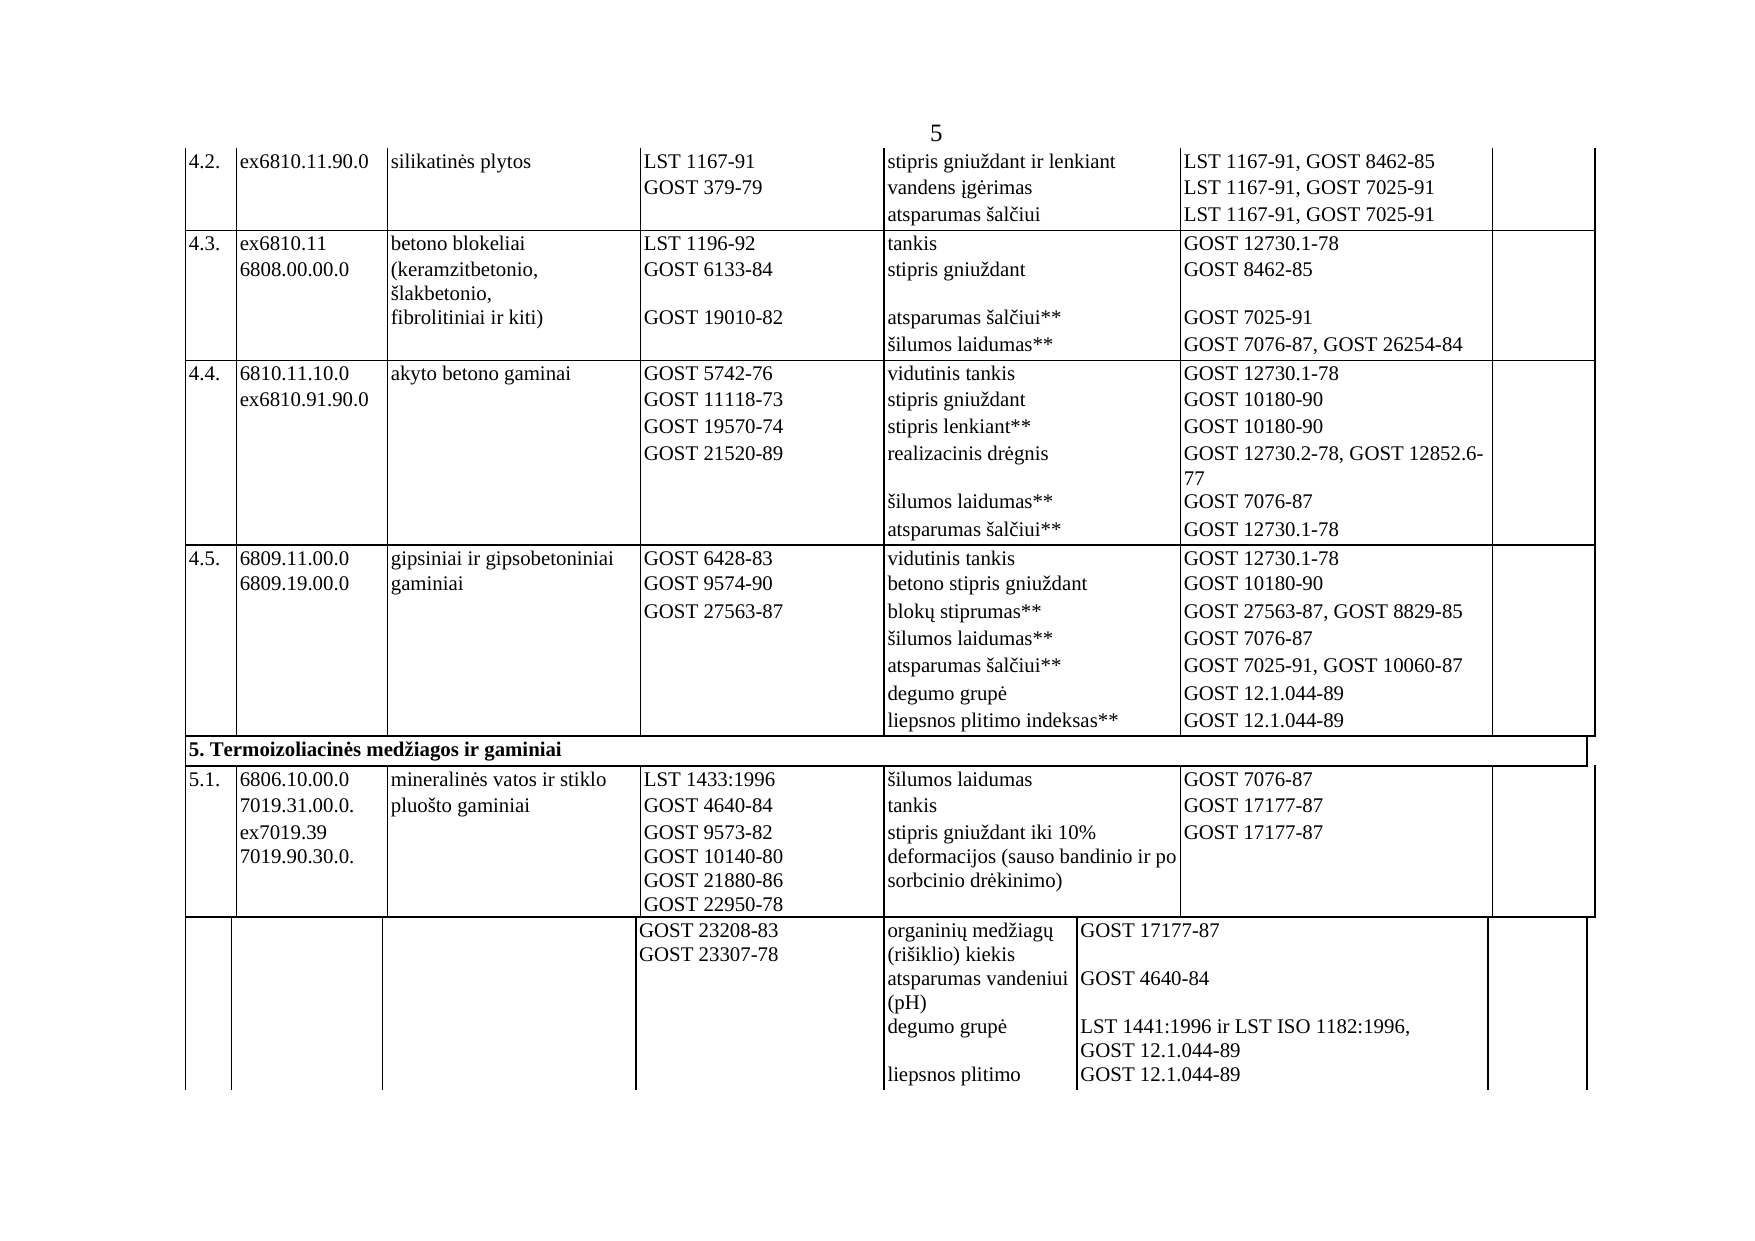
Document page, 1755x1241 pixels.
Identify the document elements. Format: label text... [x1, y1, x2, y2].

table_cell [186, 517, 236, 544]
table_cell [237, 175, 387, 202]
table_cell tankis [885, 793, 1180, 820]
table_cell [1493, 765, 1594, 793]
table_cell atsparumas vandeniui (pH) [885, 966, 1076, 1014]
table_cell [177, 230, 185, 257]
table_cell [641, 626, 883, 653]
table_cell [1588, 966, 1595, 1014]
table_cell [1489, 1062, 1586, 1089]
table_cell [177, 490, 185, 517]
table_cell gost 12.1.044-89 [1078, 1062, 1487, 1089]
table_cell [388, 708, 640, 735]
table_cell fibrolitiniai ir kiti) [388, 305, 640, 332]
table_cell GOST 10180-90 [1181, 571, 1492, 599]
table_cell [237, 441, 387, 489]
table_cell šilumos laidumas** [885, 332, 1180, 359]
table_cell [1493, 599, 1594, 626]
table_cell [177, 305, 185, 332]
table_cell gaminiai [388, 571, 640, 599]
table_cell [1493, 708, 1594, 735]
table_cell [641, 202, 883, 229]
table_cell [232, 1062, 382, 1089]
table_cell 6808.00.00.0 [237, 257, 387, 305]
table_cell [177, 820, 185, 916]
table_cell GOST 9574-90 [641, 571, 883, 599]
table_cell [177, 517, 185, 544]
table_cell [1588, 1014, 1595, 1062]
table_cell ex6810.11.90.0 [237, 148, 387, 175]
table_cell GOST 23208-83 GOST 23307-78 [637, 918, 883, 966]
table_cell [177, 544, 185, 571]
table_cell GOST 17177-87 [1181, 793, 1492, 820]
table_cell [388, 490, 640, 517]
table_cell [1493, 820, 1594, 916]
table_cell [1493, 231, 1594, 257]
table_cell atsparumas šalčiui** [885, 305, 1180, 332]
table_cell stipris gniuždant [885, 257, 1180, 305]
table_cell [388, 653, 640, 681]
table_cell [177, 202, 185, 229]
table_cell [388, 387, 640, 414]
table_cell [388, 175, 640, 202]
table_cell GOST 7025-91, GOST 10060-87 [1181, 653, 1492, 681]
table_cell GOST 7076-87 [1181, 490, 1492, 517]
table_cell [1493, 387, 1594, 414]
table_cell [1493, 517, 1594, 544]
table_cell 5. Termoizoliacinės medžiagos ir gaminiai [186, 737, 1586, 765]
table_cell [177, 360, 185, 387]
table_cell realizacinis drėgnis [885, 441, 1180, 489]
table_cell liepsnos plitimo [885, 1062, 1076, 1089]
table_cell [237, 305, 387, 332]
table_cell [177, 916, 185, 966]
table_cell [186, 257, 236, 305]
table_cell 4.3. [186, 231, 236, 257]
table_cell [186, 571, 236, 599]
table_cell [177, 735, 185, 765]
table_cell [177, 257, 185, 305]
table_cell [177, 441, 185, 489]
table_cell GOST 7076-87 [1181, 767, 1492, 793]
table_cell [237, 332, 387, 359]
table_cell atsparumas šalčiui [885, 202, 1180, 229]
table_cell gost 11118-73 [641, 387, 883, 414]
table_cell GOST 8462-85 [1181, 257, 1492, 305]
table_cell [177, 626, 185, 653]
table_cell GOST 12730.1-78 [1181, 361, 1492, 387]
table_cell [1493, 681, 1594, 708]
table_cell GOST 4640-84 [1078, 966, 1487, 1014]
table_cell [641, 490, 883, 517]
table_cell [388, 820, 640, 916]
table_cell [186, 387, 236, 414]
table_cell [186, 681, 236, 708]
table_cell [186, 175, 236, 202]
table_cell GOST 7025-91 [1181, 305, 1492, 332]
table_cell [186, 202, 236, 229]
table_cell atsparumas šalčiui** [885, 517, 1180, 544]
table_cell [186, 820, 236, 916]
table_cell 6806.10.00.0 [237, 767, 387, 793]
table_cell 5.1. [186, 767, 236, 793]
table_cell [177, 148, 185, 175]
table_cell šilumos laidumas** [885, 626, 1180, 653]
table_cell GOST 379-79 [641, 175, 883, 202]
table_cell [1493, 332, 1594, 359]
table_cell (keramzitbetonio, šlakbetonio, [388, 257, 640, 305]
table_cell ex6810.91.90.0 [237, 387, 387, 414]
table_cell GOST 27563-87 [641, 599, 883, 626]
table_cell [1493, 148, 1594, 175]
table_cell [1489, 918, 1586, 966]
table_cell [1493, 305, 1594, 332]
table_cell [388, 681, 640, 708]
table_cell liepsnos plitimo indeksas** [885, 708, 1180, 735]
table_cell [237, 626, 387, 653]
table_cell [1493, 490, 1594, 517]
table_cell [237, 414, 387, 441]
table_cell šilumos laidumas** [885, 490, 1180, 517]
table_cell [641, 332, 883, 359]
table_cell tankis [885, 231, 1180, 257]
table_cell [641, 653, 883, 681]
table_cell [1493, 653, 1594, 681]
table_cell degumo grupė [885, 681, 1180, 708]
table_cell [186, 793, 236, 820]
table_cell gost 19570-74 [641, 414, 883, 441]
table_cell [388, 441, 640, 489]
table_cell [177, 387, 185, 414]
table_cell [237, 490, 387, 517]
table_cell LST 1433:1996 [641, 767, 883, 793]
table_cell stipris lenkiant** [885, 414, 1180, 441]
table_cell [186, 626, 236, 653]
table_cell GOST 7076-87, GOST 26254-84 [1181, 332, 1492, 359]
table_cell stipris gniuždant iki 10% deformacijos (sauso bandinio ir po sorbcinio drėkinimo) [885, 820, 1180, 916]
table_cell [1493, 202, 1594, 229]
table_cell vidutinis tankis [885, 546, 1180, 571]
table_cell pluošto gaminiai [388, 793, 640, 820]
table_cell [1493, 546, 1594, 571]
table_cell [388, 202, 640, 229]
table_cell [177, 175, 185, 202]
table_cell [232, 966, 382, 1014]
table_cell GOST 19010-82 [641, 305, 883, 332]
table_cell GOST 10180-90 [1181, 387, 1492, 414]
table_cell GOST 17177-87 [1181, 820, 1492, 916]
table_cell atsparumas šalčiui** [885, 653, 1180, 681]
table_cell [641, 681, 883, 708]
table_cell [186, 708, 236, 735]
table_cell GOST 6133-84 [641, 257, 883, 305]
table_cell akyto betono gaminai [388, 361, 640, 387]
table_cell GOST 12.1.044-89 [1181, 681, 1492, 708]
table_cell GOST 5742-76 [641, 361, 883, 387]
table_cell [237, 681, 387, 708]
table_cell GOST 12730.1-78 [1181, 517, 1492, 544]
table_cell 4.4. [186, 361, 236, 387]
table_cell [1489, 1014, 1586, 1062]
table_cell [186, 414, 236, 441]
table_cell LST 1167-91 [641, 148, 883, 175]
table_cell [177, 571, 185, 599]
table_cell GOST 4640-84 [641, 793, 883, 820]
table_cell [177, 1014, 185, 1062]
table_cell [186, 332, 236, 359]
table_cell LST 1196-92 [641, 231, 883, 257]
table_cell [1493, 361, 1594, 387]
table_cell [383, 918, 635, 966]
table_cell [177, 681, 185, 708]
table_cell stipris gniuždant [885, 387, 1180, 414]
table_cell GOST 6428-83 [641, 546, 883, 571]
table_cell GOST 12730.1-78 [1181, 231, 1492, 257]
table_cell GOST 7076-87 [1181, 626, 1492, 653]
table_cell vidutinis tankis [885, 361, 1180, 387]
table_cell GOST 21520-89 [641, 441, 883, 489]
table_cell [1493, 793, 1594, 820]
table_cell [177, 966, 185, 1014]
table_cell [383, 1014, 635, 1062]
table_cell [1493, 257, 1594, 305]
table_cell LST 1167-91, GOST 7025-91 [1181, 202, 1492, 229]
table_cell [186, 490, 236, 517]
table_cell [237, 708, 387, 735]
table_cell [388, 414, 640, 441]
table_cell [383, 1062, 635, 1089]
table_cell ex7019.39 7019.90.30.0. [237, 820, 387, 916]
table_cell [237, 517, 387, 544]
table_cell GOST 27563-87, GOST 8829-85 [1181, 599, 1492, 626]
table_cell [232, 1014, 382, 1062]
table_cell [186, 918, 231, 966]
table_cell GOST 17177-87 [1078, 918, 1487, 966]
table_cell [637, 1062, 883, 1089]
table_cell [177, 793, 185, 820]
table_cell LST 1441:1996 ir LST ISO 1182:1996, gost 12.1.044-89 [1078, 1014, 1487, 1062]
table_cell [177, 653, 185, 681]
table_cell [383, 966, 635, 1014]
table_cell [1493, 175, 1594, 202]
table_cell vandens įgėrimas [885, 175, 1180, 202]
table_cell GOST 10180-90 [1181, 414, 1492, 441]
table_cell [388, 332, 640, 359]
table_cell [186, 653, 236, 681]
table_cell [1588, 737, 1595, 765]
table_cell stipris gniuždant ir lenkiant [885, 148, 1180, 175]
table_cell [186, 966, 231, 1014]
table_cell ex6810.11 [237, 231, 387, 257]
table_cell betono blokeliai [388, 231, 640, 257]
table_cell 4.5. [186, 546, 236, 571]
table_cell [388, 626, 640, 653]
table_cell [388, 517, 640, 544]
table_cell [186, 599, 236, 626]
table_cell [177, 1062, 185, 1089]
table_cell [1493, 626, 1594, 653]
table_cell [237, 653, 387, 681]
table_cell [1588, 918, 1595, 966]
table_cell [388, 599, 640, 626]
table_cell GOST 12730.1-78 [1181, 546, 1492, 571]
table_cell [637, 966, 883, 1014]
table_cell šilumos laidumas [885, 767, 1180, 793]
table_cell [177, 765, 185, 793]
table_cell mineralinės vatos ir stiklo [388, 767, 640, 793]
table_cell 6809.19.00.0 [237, 571, 387, 599]
table_cell [186, 1062, 231, 1089]
table_cell betono stipris gniuždant [885, 571, 1180, 599]
table_cell [186, 305, 236, 332]
table_cell [641, 708, 883, 735]
table_cell [237, 202, 387, 229]
table_cell organinių medžiagų (rišiklio) kiekis [885, 918, 1076, 966]
table_cell [637, 1014, 883, 1062]
table_cell 4.2. [186, 148, 236, 175]
table_cell [237, 599, 387, 626]
table_cell [641, 517, 883, 544]
table_cell [1493, 414, 1594, 441]
table_cell [177, 332, 185, 359]
table_cell gipsiniai ir gipsobetoniniai [388, 546, 640, 571]
table_cell LST 1167-91, GOST 8462-85 [1181, 148, 1492, 175]
table_cell 6810.11.10.0 [237, 361, 387, 387]
table_cell [177, 414, 185, 441]
table_cell [1588, 1062, 1595, 1089]
table_cell GOST 9573-82 GOST 10140-80 GOST 21880-86 GOST 22950-78 [641, 820, 883, 916]
table_cell [186, 1014, 231, 1062]
table_cell [1493, 441, 1594, 489]
table_cell [1489, 966, 1586, 1014]
table_cell GOST 12.1.044-89 [1181, 708, 1492, 735]
table_cell LST 1167-91, GOST 7025-91 [1181, 175, 1492, 202]
table_cell 7019.31.00.0. [237, 793, 387, 820]
table_cell [1493, 571, 1594, 599]
table_cell silikatinės plytos [388, 148, 640, 175]
table_cell [177, 599, 185, 626]
table_cell degumo grupė [885, 1014, 1076, 1062]
table_cell blokų stiprumas** [885, 599, 1180, 626]
table_cell [186, 441, 236, 489]
table_cell GOST 12730.2-78, GOST 12852.6-77 [1181, 441, 1492, 489]
table_cell [177, 708, 185, 735]
table_cell [232, 918, 382, 966]
table_cell 6809.11.00.0 [237, 546, 387, 571]
